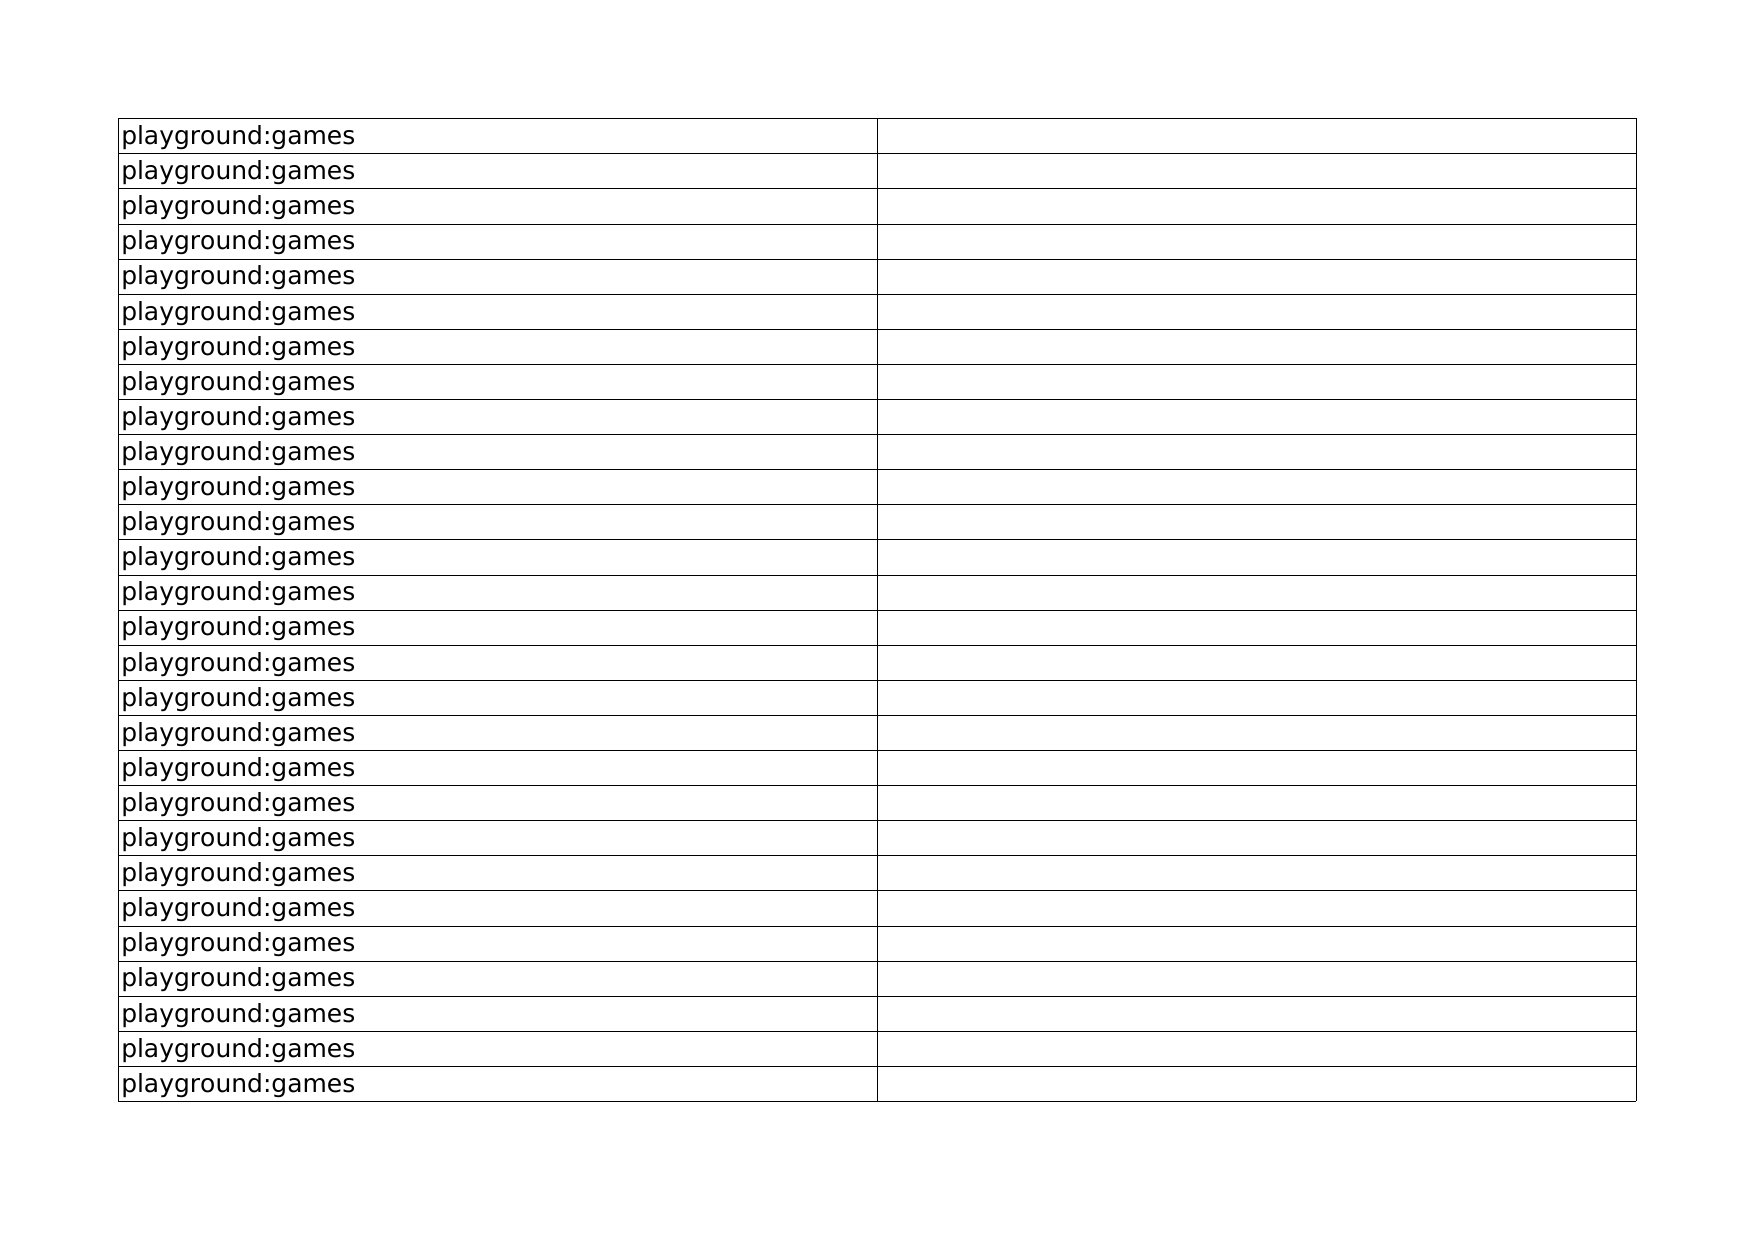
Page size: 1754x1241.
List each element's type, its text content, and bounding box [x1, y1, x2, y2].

table_cell [878, 576, 1636, 609]
table_cell playground:games [119, 260, 877, 294]
table_cell playground:games [119, 189, 877, 223]
table_cell [878, 962, 1636, 996]
table_cell playground:games [119, 927, 877, 961]
table_cell [878, 891, 1636, 926]
table_cell [878, 330, 1636, 364]
table_cell [878, 751, 1636, 785]
table_cell playground:games [119, 751, 877, 785]
table_cell playground:games [119, 646, 877, 680]
table_cell [878, 1067, 1636, 1101]
table_cell playground:games [119, 540, 877, 574]
table_cell [878, 189, 1636, 223]
table_cell playground:games [119, 119, 877, 153]
table_cell [878, 611, 1636, 645]
table_cell playground:games [119, 470, 877, 504]
table_cell playground:games [119, 856, 877, 890]
table_cell [878, 1032, 1636, 1066]
table_cell playground:games [119, 1032, 877, 1066]
table_cell [878, 225, 1636, 258]
table_cell [878, 997, 1636, 1031]
table_cell playground:games [119, 962, 877, 996]
table_cell [878, 260, 1636, 294]
table_cell [878, 856, 1636, 890]
table_cell playground:games [119, 400, 877, 434]
table_cell [878, 435, 1636, 469]
table_cell playground:games [119, 1067, 877, 1101]
table_cell playground:games [119, 435, 877, 469]
table_cell [878, 154, 1636, 188]
table_cell [878, 295, 1636, 329]
table_cell playground:games [119, 786, 877, 820]
table_cell [878, 681, 1636, 715]
table_cell playground:games [119, 891, 877, 926]
table_cell playground:games [119, 681, 877, 715]
table_cell playground:games [119, 330, 877, 364]
table_cell [878, 821, 1636, 855]
table_cell playground:games [119, 225, 877, 258]
table_cell [878, 927, 1636, 961]
table_cell playground:games [119, 997, 877, 1031]
table_cell [878, 786, 1636, 820]
table_cell playground:games [119, 365, 877, 399]
table_cell playground:games [119, 154, 877, 188]
table_cell [878, 505, 1636, 539]
table_cell playground:games [119, 295, 877, 329]
table_cell [878, 716, 1636, 750]
table_cell [878, 365, 1636, 399]
table_cell playground:games [119, 576, 877, 609]
table_cell playground:games [119, 716, 877, 750]
table_cell [878, 400, 1636, 434]
table_cell [878, 646, 1636, 680]
table_cell [878, 470, 1636, 504]
table_cell playground:games [119, 611, 877, 645]
table_cell playground:games [119, 821, 877, 855]
table_cell playground:games [119, 505, 877, 539]
table_cell [878, 540, 1636, 574]
table_cell [878, 119, 1636, 153]
